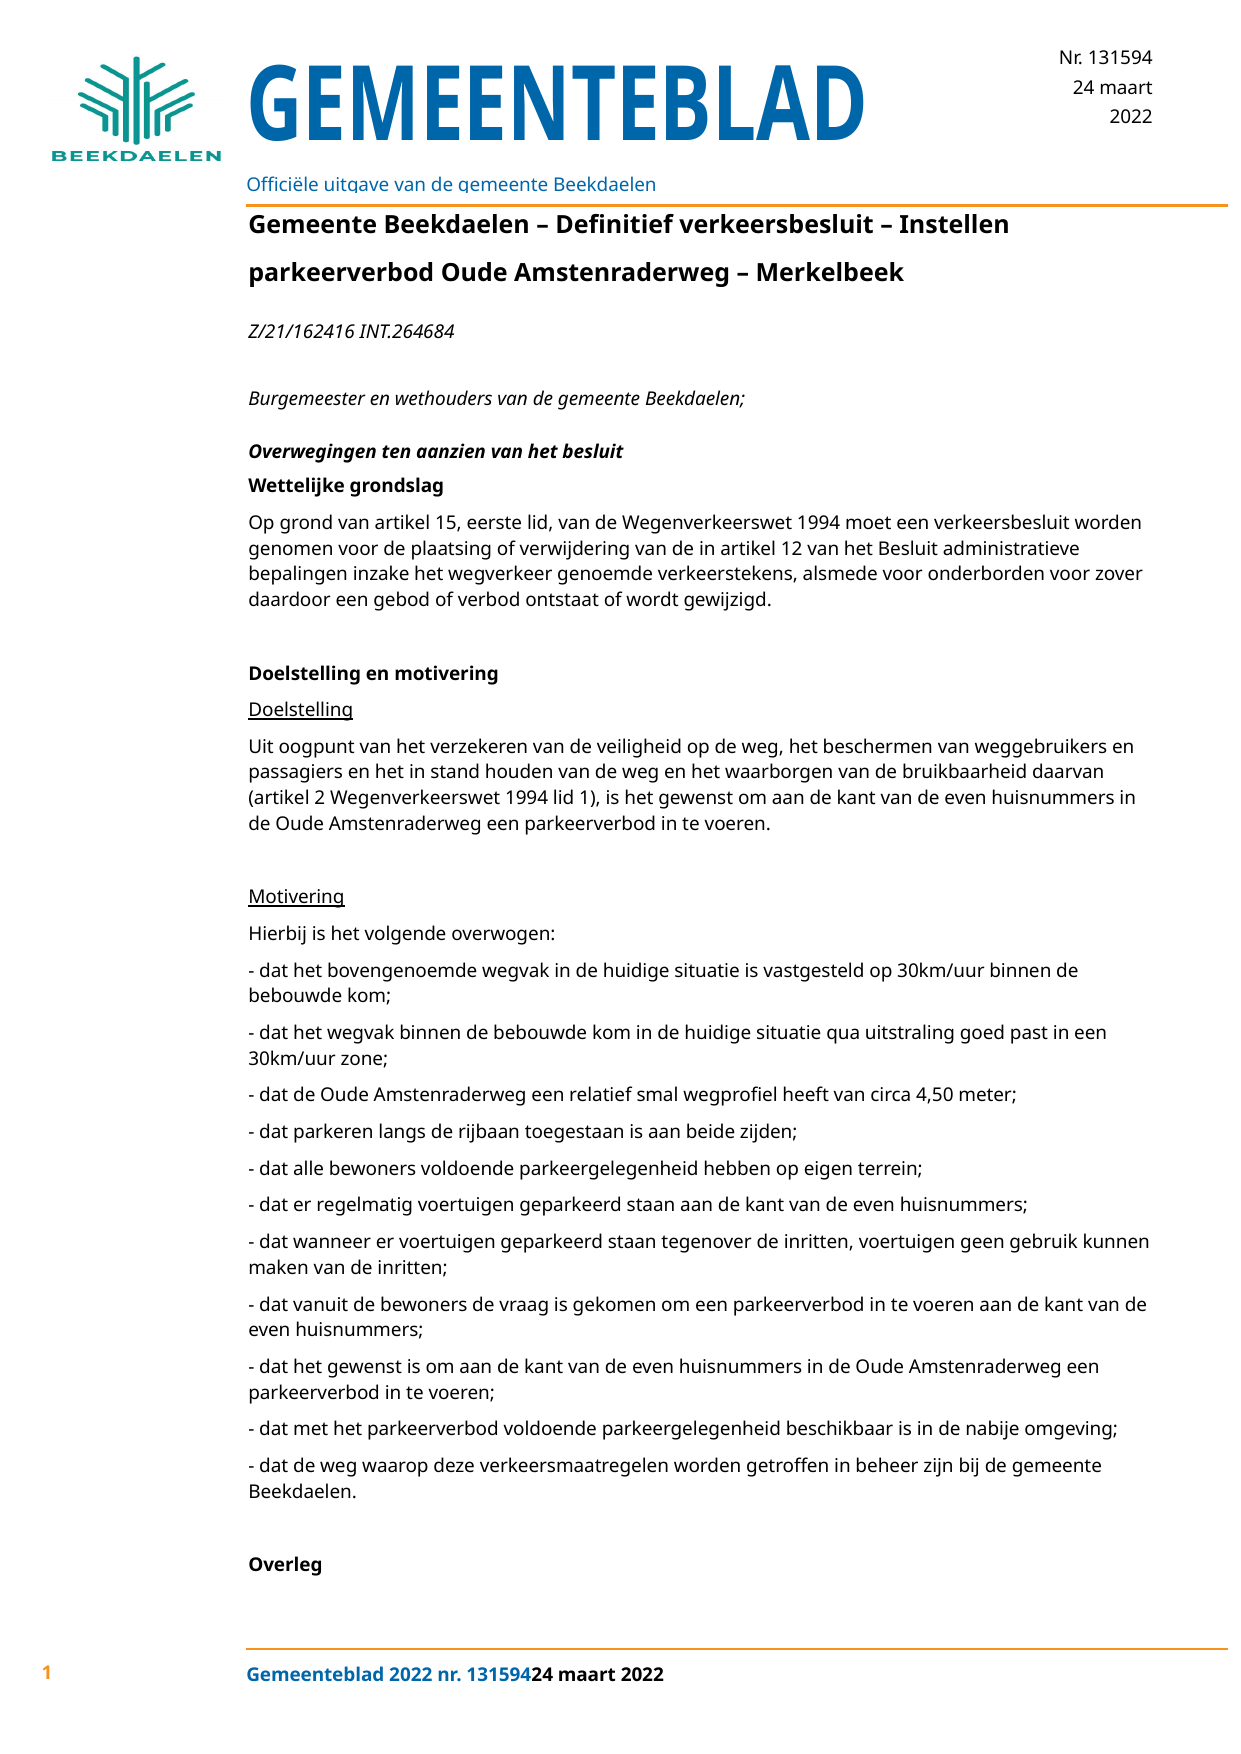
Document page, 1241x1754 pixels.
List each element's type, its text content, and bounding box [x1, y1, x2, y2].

text Gemeente Beekdaelen – Definitief verkeersbesluit – Instellen parkeerverbod Oude Amstenraderweg – Merkelbeek [248, 207, 1152, 288]
text Hierbij is het volgende overwogen: [248, 920, 1152, 946]
text Op grond van artikel 15, eerste lid, van de Wegenverkeerswet 1994 moet een verkeersbesluit worden genomen voor de plaatsing of verwijdering van de in artikel 12 van het Besluit administratieve bepalingen inzake het wegverkeer genoemde verkeerstekens, alsmede voor onderborden voor zover daardoor een gebod of verbod ontstaat of wordt gewijzigd. [248, 509, 1152, 612]
text - dat de Oude Amstenraderweg een relatief smal wegprofiel heeft van circa 4,50 meter; [248, 1082, 1152, 1107]
text - dat er regelmatig voertuigen geparkeerd staan aan de kant van de even huisnummers; [248, 1192, 1152, 1217]
text Wettelijke grondslag [248, 472, 1152, 498]
text - dat alle bewoners voldoende parkeergelegenheid hebben op eigen terrein; [248, 1155, 1152, 1181]
text - dat parkeren langs de rijbaan toegestaan is aan beide zijden; [248, 1118, 1152, 1144]
text Z/21/162416 INT.264684 [248, 318, 1152, 344]
picture [41, 47, 231, 172]
text - dat het gewenst is om aan de kant van de even huisnummers in de Oude Amstenraderweg een parkeerverbod in te voeren; [248, 1353, 1152, 1404]
text Overleg [248, 1551, 1152, 1577]
text Doelstelling [248, 696, 1152, 722]
text - dat vanuit de bewoners de vraag is gekomen om een parkeerverbod in te voeren aan de kant van de even huisnummers; [248, 1291, 1152, 1342]
text - dat de weg waarop deze verkeersmaatregelen worden getroffen in beheer zijn bij de gemeente Beekdaelen. [248, 1452, 1152, 1504]
text Motivering [248, 883, 1152, 909]
text Uit oogpunt van het verzekeren van de veiligheid op de weg, het beschermen van weggebruikers en passagiers en het in stand houden van de weg en het waarborgen van de bruikbaarheid daarvan (artikel 2 Wegenverkeerswet 1994 lid 1), is het gewenst om aan de kant van de even huisnummers in de Oude Amstenraderweg een parkeerverbod in te voeren. [248, 733, 1152, 836]
text - dat het wegvak binnen de bebouwde kom in de huidige situatie qua uitstraling goed past in een 30km/uur zone; [248, 1019, 1152, 1071]
text - dat met het parkeerverbod voldoende parkeergelegenheid beschikbaar is in de nabije omgeving; [248, 1416, 1152, 1441]
text Overwegingen ten aanzien van het besluit [248, 438, 1152, 464]
text - dat wanneer er voertuigen geparkeerd staan tegenover de inritten, voertuigen geen gebruik kunnen maken van de inritten; [248, 1228, 1152, 1280]
text - dat het bovengenoemde wegvak in de huidige situatie is vastgesteld op 30km/uur binnen de bebouwde kom; [248, 957, 1152, 1008]
text Doelstelling en motivering [248, 660, 1152, 685]
text Burgemeester en wethouders van de gemeente Beekdaelen; [248, 386, 1152, 411]
